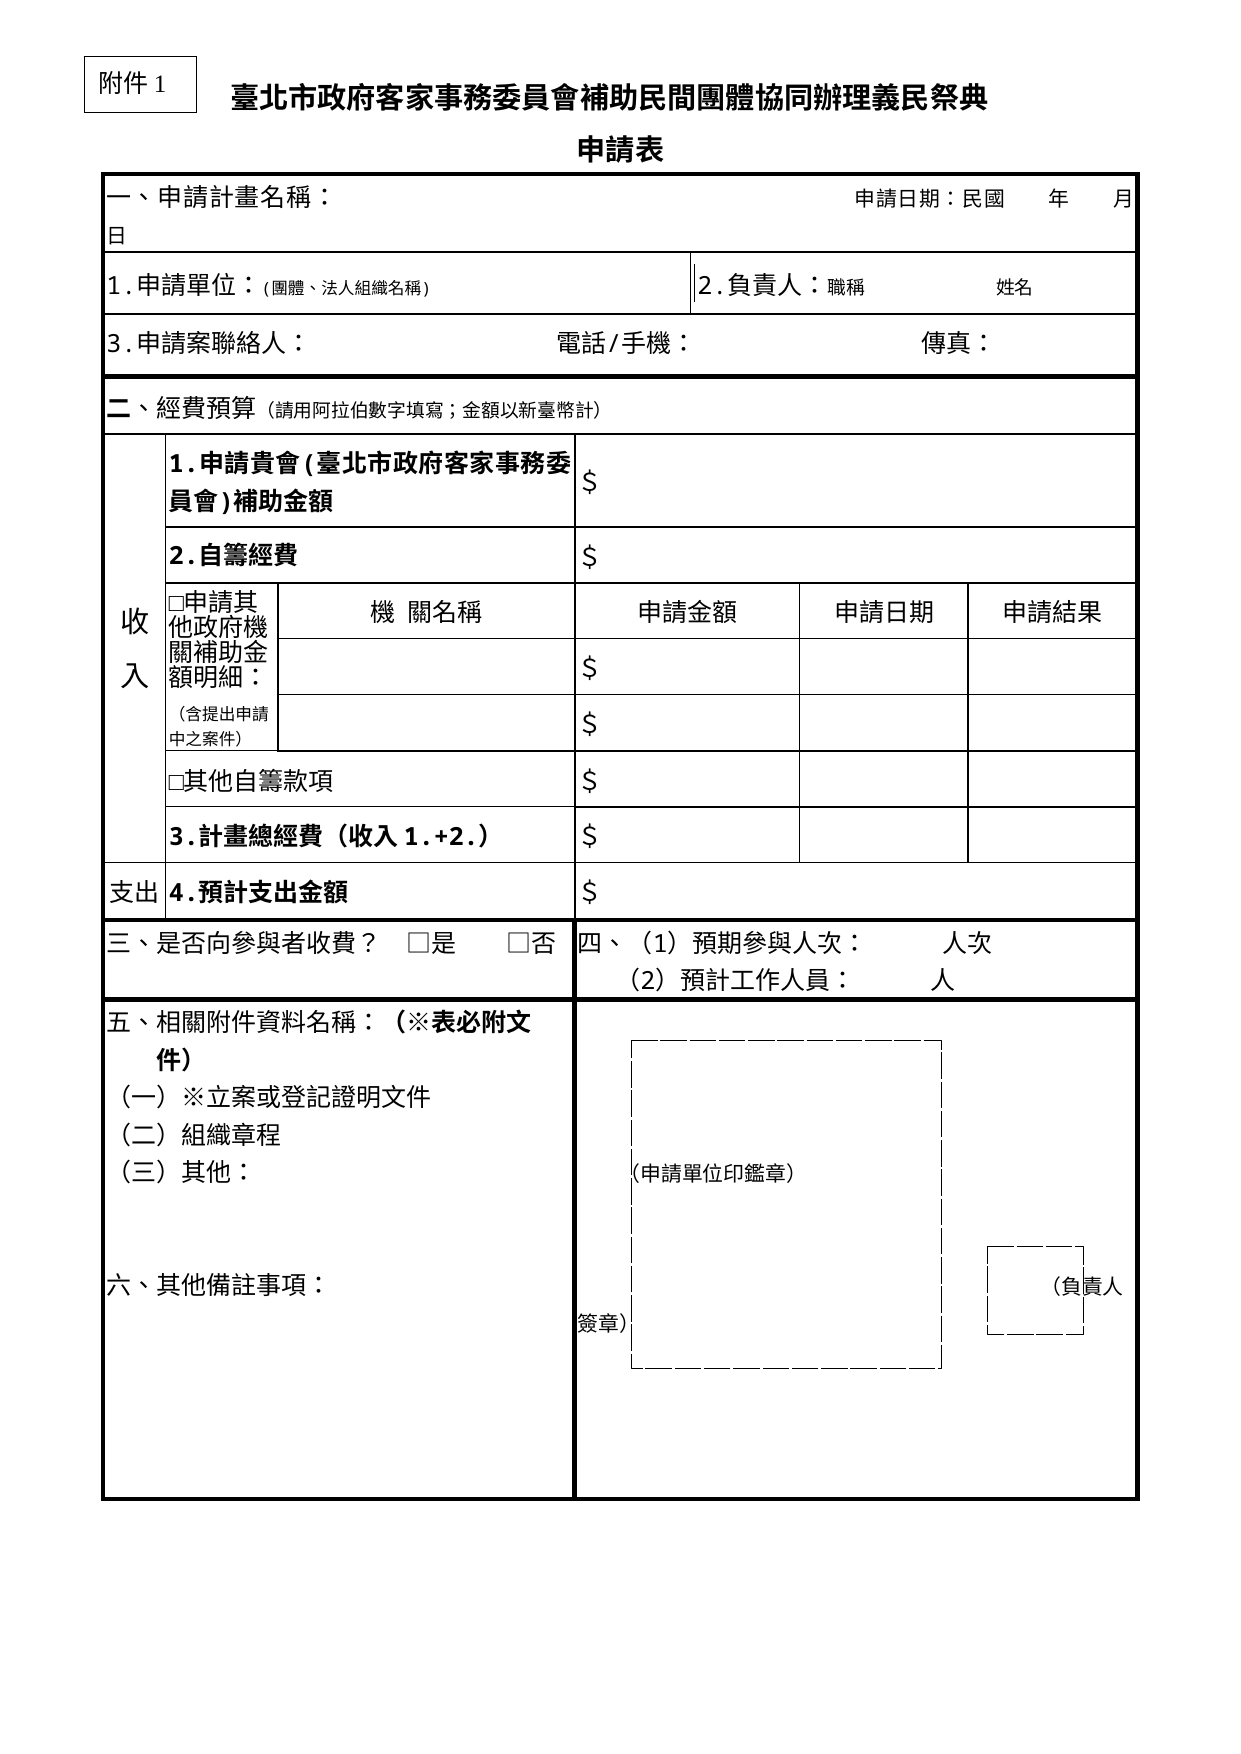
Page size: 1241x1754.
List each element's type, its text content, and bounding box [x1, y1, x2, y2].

table_cell ＄ [576, 695, 799, 750]
table_cell ＄ [576, 435, 1135, 526]
table_cell [279, 695, 574, 750]
text 附件1 [98, 64, 181, 100]
table_cell （申請單位印鑑章） （負責人簽章） [577, 1002, 1135, 1496]
table_cell 1.申請貴會(臺北市政府客家事務委員會)補助金額 [166, 435, 574, 526]
table_cell 傳真： [919, 315, 1135, 374]
table_cell ＄ [576, 639, 799, 693]
text 臺北市政府客家事務委員會補助民間團體協同辦理義民祭典 [177, 75, 1063, 117]
table_cell 申請日期 [800, 584, 967, 638]
table_header 一、申請計畫名稱： 申請日期：民國 年 月 日 [105, 176, 1135, 251]
table_cell 電話/手機： [553, 315, 919, 374]
table_cell ＄ [576, 752, 799, 806]
text 申請表 [177, 117, 1063, 172]
table_cell 申請金額 [576, 584, 799, 638]
table_cell 五、相關附件資料名稱：（※表必附文件） （一）※立案或登記證明文件 （二）組織章程 （三）其他： 六、其他備註事項： [105, 1002, 572, 1496]
table_cell 4.預計支出金額 [166, 863, 574, 917]
table_cell □其他自籌款項 [166, 751, 574, 806]
table_cell [969, 639, 1135, 693]
table_cell ＄ [576, 808, 799, 862]
table_cell 2.負責人：職稱 姓名 [691, 253, 1135, 313]
table_cell 1.申請單位：(團體、法人組織名稱) [105, 253, 690, 313]
table_cell [969, 752, 1135, 806]
table_cell [969, 695, 1135, 750]
table_cell [279, 639, 574, 693]
table_cell ＄ [576, 528, 1135, 582]
table_cell 機 關名稱 [279, 584, 574, 638]
table_cell 3.計畫總經費（收入1.+2.） [166, 807, 574, 862]
table_cell [969, 808, 1135, 862]
table_cell ＄ [576, 863, 1135, 917]
table_cell [800, 752, 967, 806]
table_cell 3.申請案聯絡人： [105, 315, 553, 374]
table_cell □申請其他政府機關補助金額明細： （含提出申請中之案件） [166, 584, 277, 750]
table_cell 三、是否向參與者收費？ □是 □否 [105, 922, 572, 997]
table_cell 申請結果 [969, 584, 1135, 638]
table_cell 支出 [105, 863, 165, 917]
table_cell 二、經費預算（請用阿拉伯數字填寫；金額以新臺幣計） [105, 379, 1135, 433]
text [85, 57, 196, 112]
table_cell [800, 808, 967, 862]
table_cell 收 入 [105, 435, 165, 862]
table_cell [800, 639, 967, 693]
table_cell 四、（1）預期參與人次： 人次 （2）預計工作人員： 人 [577, 922, 1135, 997]
table_cell [800, 695, 967, 750]
table_cell 2.自籌經費 [166, 528, 574, 582]
